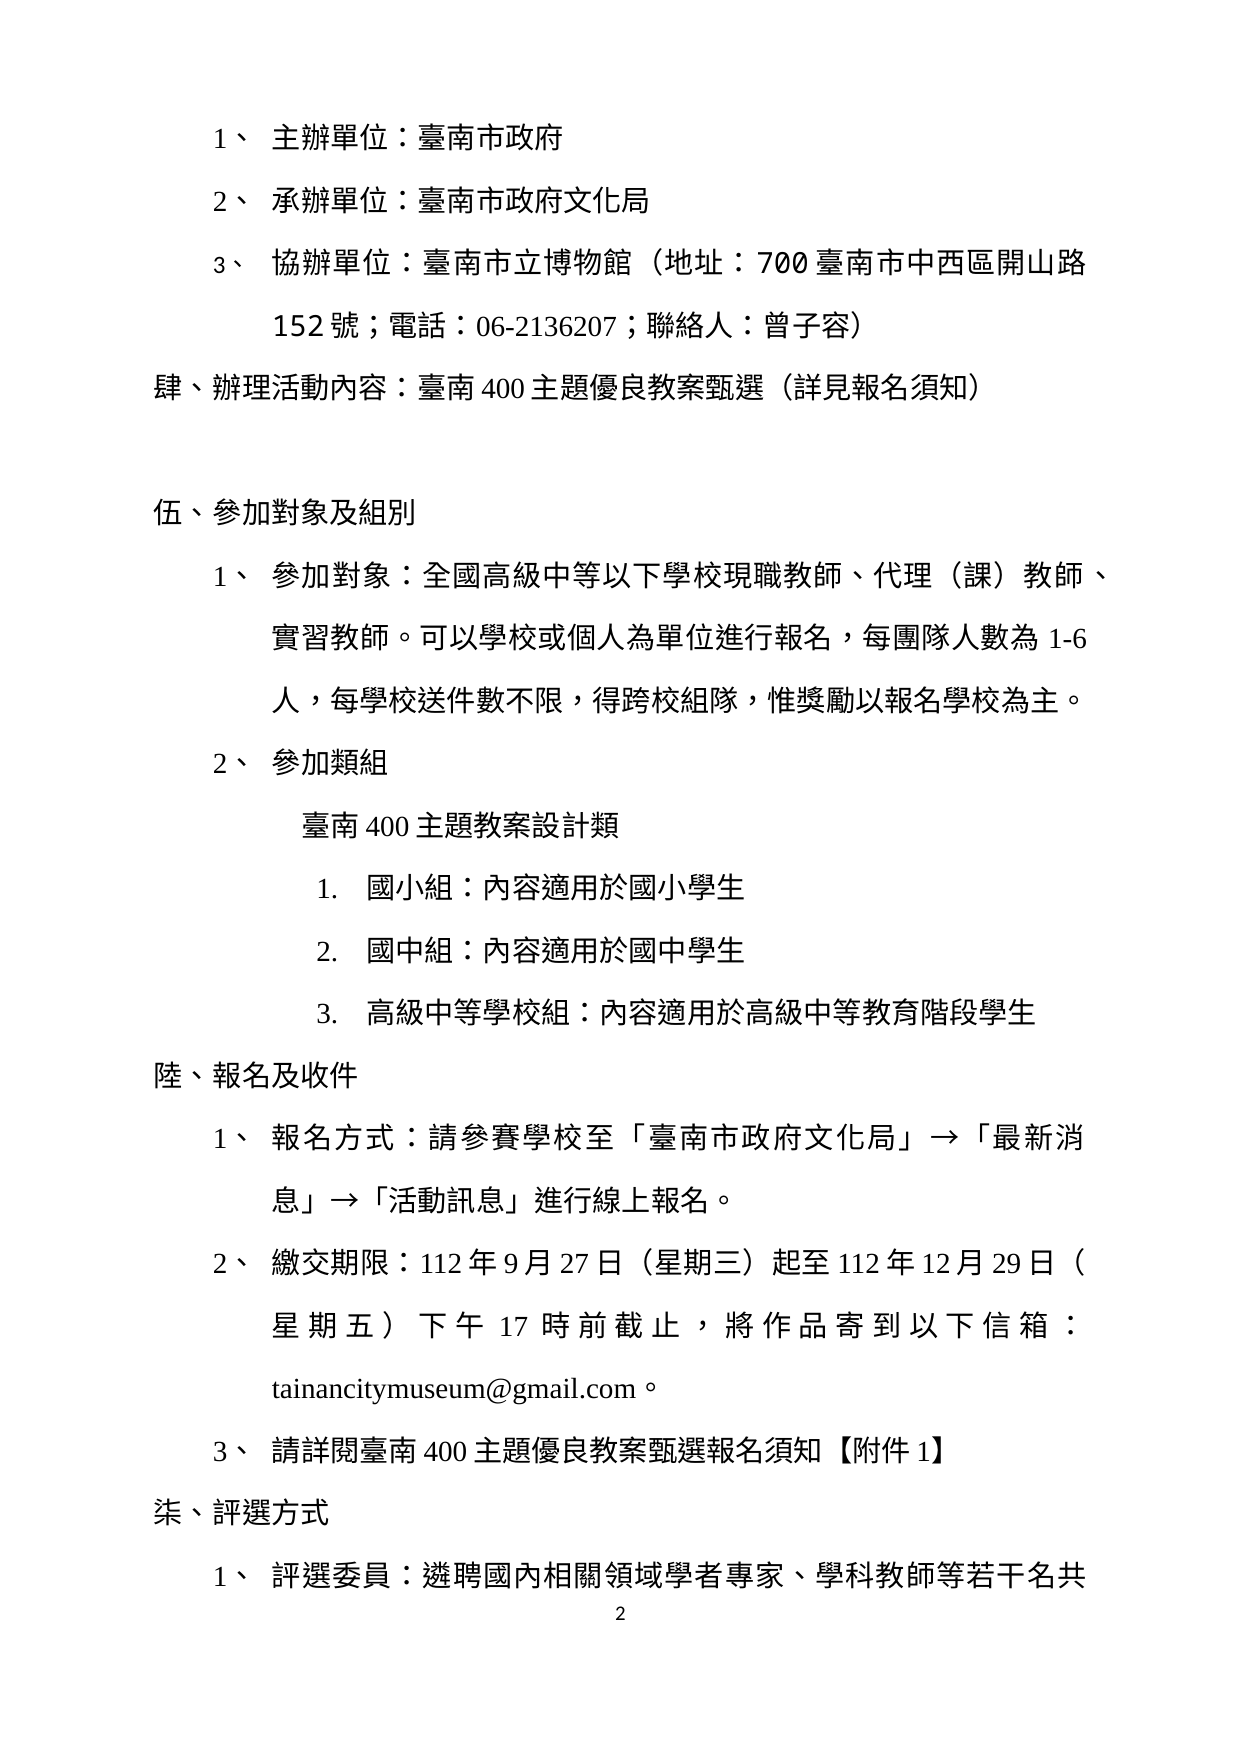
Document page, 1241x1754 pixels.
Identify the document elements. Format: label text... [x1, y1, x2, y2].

list 國中組：內容適用於國中學生 [316, 907, 1087, 969]
list 請詳閱臺南400主題優良教案甄選報名須知【附件1】 [213, 1407, 1087, 1469]
list 評選委員：遴聘國內相關領域學者專家、學科教師等若干名共 [213, 1532, 1087, 1594]
list 參加類組 [213, 719, 1087, 782]
list 繳交期限：112年9月27日（星期三）起至112年12月29日（星期五）下午17時前截止，將作品寄到以下信箱：tainancitymuseum@gmail.com。 [213, 1219, 1087, 1407]
list 報名及收件 [153, 1032, 1087, 1094]
list 國小組：內容適用於國小學生 [316, 844, 1087, 907]
list 主辦單位：臺南市政府 [213, 94, 1087, 157]
list 承辦單位：臺南市政府文化局 [213, 157, 1087, 219]
list 參加對象：全國高級中等以下學校現職教師、代理（課）教師、實習教師。可以學校或個人為單位進行報名，每團隊人數為1-6人，每學校送件數不限，得跨校組隊，惟獎勵以報名學校為主。 [213, 532, 1087, 719]
list 評選方式 [153, 1469, 1087, 1532]
list 參加對象及組別 [153, 469, 1087, 532]
list 報名方式：請參賽學校至「臺南市政府文化局」→「最新消息」→「活動訊息」進行線上報名。 [213, 1094, 1087, 1219]
list 協辦單位：臺南市立博物館（地址：700臺南市中西區開山路152號；電話：06-2136207；聯絡人：曾子容） [213, 219, 1087, 344]
text 臺南400主題教案設計類 [301, 782, 1087, 844]
list 辦理活動內容：臺南400主題優良教案甄選（詳見報名須知） [153, 344, 1087, 407]
list 高級中等學校組：內容適用於高級中等教育階段學生 [316, 969, 1087, 1032]
